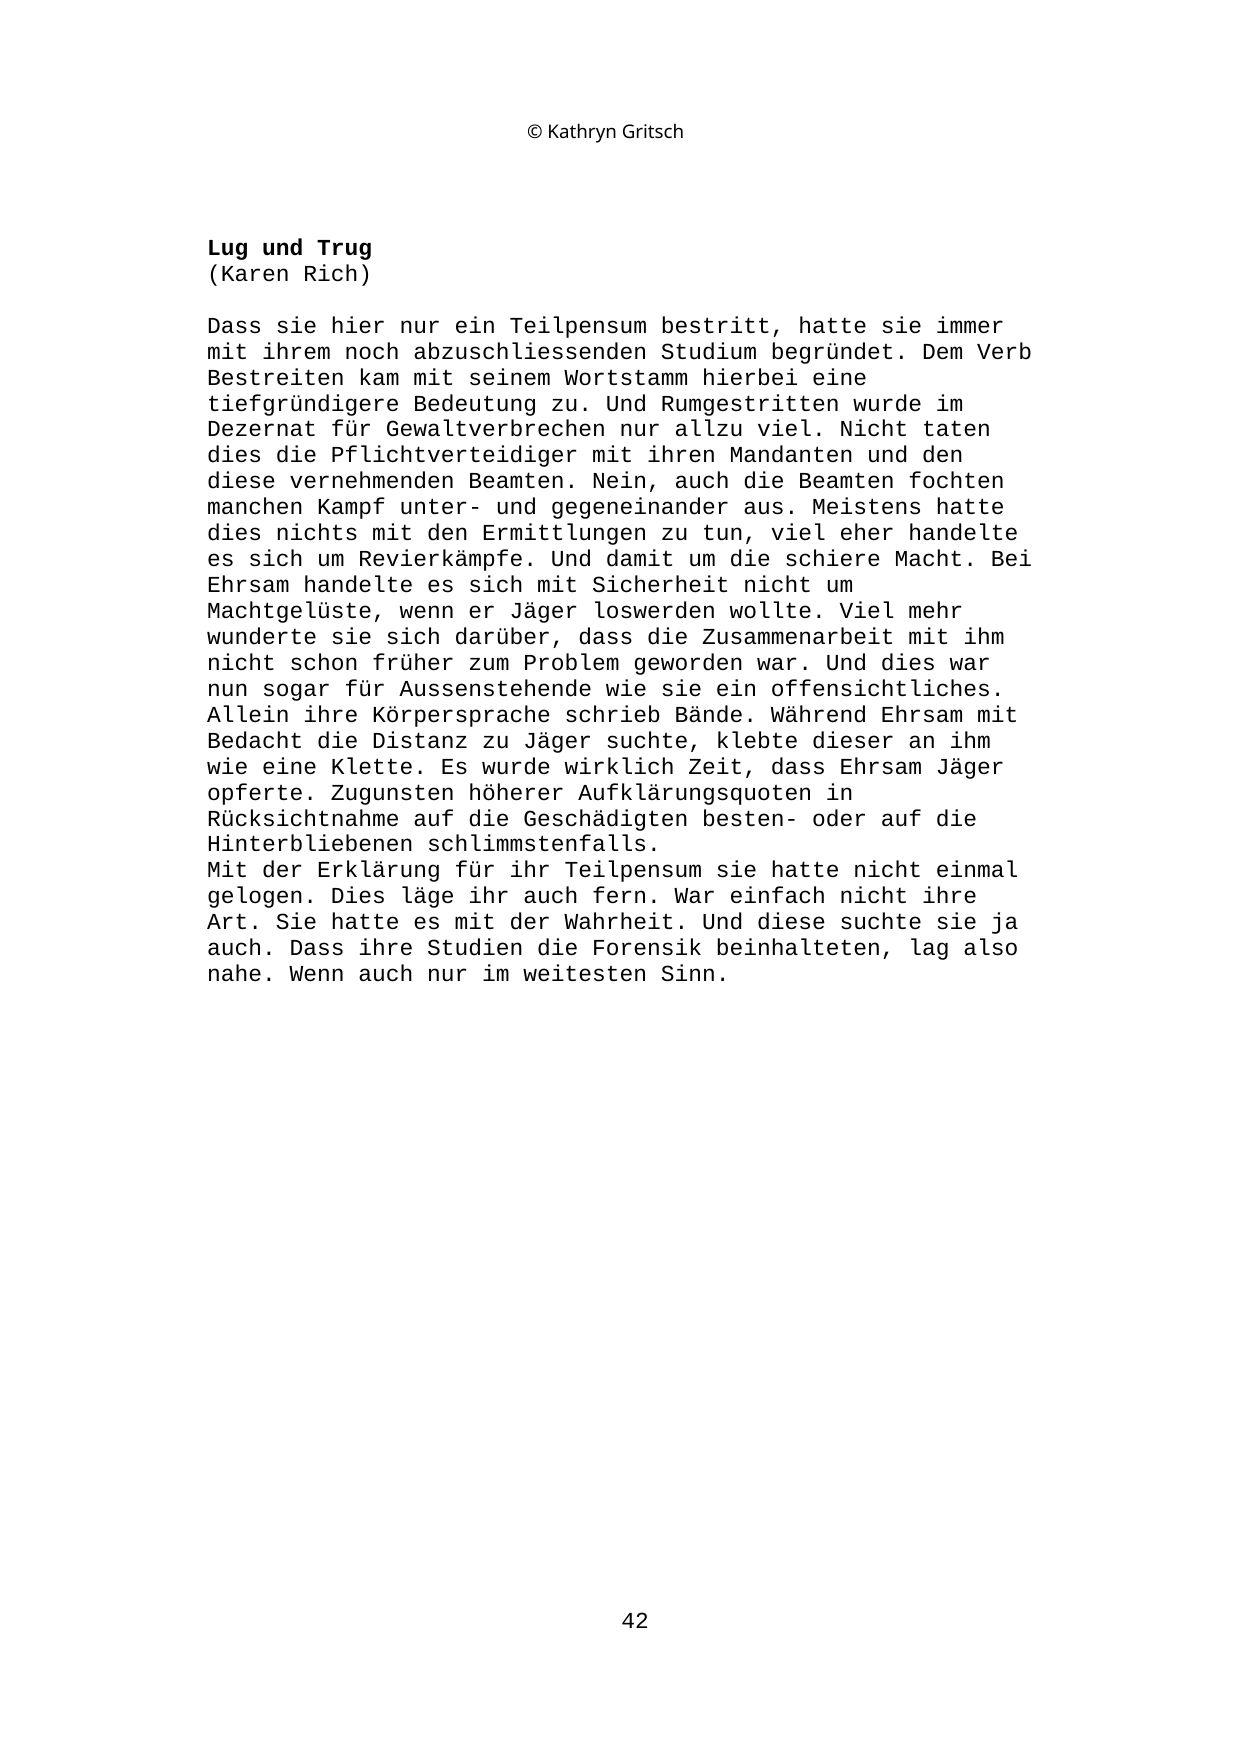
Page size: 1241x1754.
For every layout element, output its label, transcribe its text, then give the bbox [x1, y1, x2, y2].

subtitle Lug und Trug [207, 236, 1034, 262]
subtitle Dass sie hier nur ein Teilpensum bestritt, hatte sie immer mit ihrem noch abzuschliessenden Studium begründet. Dem Verb Bestreiten kam mit seinem Wortstamm hierbei eine tiefgründigere Bedeutung zu. Und Rumgestritten wurde im Dezernat für Gewaltverbrechen nur allzu viel. Nicht taten dies die Pflichtverteidiger mit ihren Mandanten und den diese vernehmenden Beamten. Nein, auch die Beamten fochten manchen Kampf unter- und gegeneinander aus. Meistens hatte dies nichts mit den Ermittlungen zu tun, viel eher handelte es sich um Revierkämpfe. Und damit um die schiere Macht. Bei Ehrsam handelte es sich mit Sicherheit nicht um Machtgelüste, wenn er Jäger loswerden wollte. Viel mehr wunderte sie sich darüber, dass die Zusammenarbeit mit ihm nicht schon früher zum Problem geworden war. Und dies war nun sogar für Aussenstehende wie sie ein offensichtliches. Allein ihre Körpersprache schrieb Bände. Während Ehrsam mit Bedacht die Distanz zu Jäger suchte, klebte dieser an ihm wie eine Klette. Es wurde wirklich Zeit, dass Ehrsam Jäger opferte. Zugunsten höherer Aufklärungsquoten in Rücksichtnahme auf die Geschädigten besten- oder auf die Hinterbliebenen schlimmstenfalls. [207, 314, 1034, 859]
subtitle Mit der Erklärung für ihr Teilpensum sie hatte nicht einmal gelogen. Dies läge ihr auch fern. War einfach nicht ihre Art. Sie hatte es mit der Wahrheit. Und diese suchte sie ja auch. Dass ihre Studien die Forensik beinhalteten, lag also nahe. Wenn auch nur im weitesten Sinn. [207, 859, 1034, 988]
subtitle (Karen Rich) [207, 262, 1034, 288]
